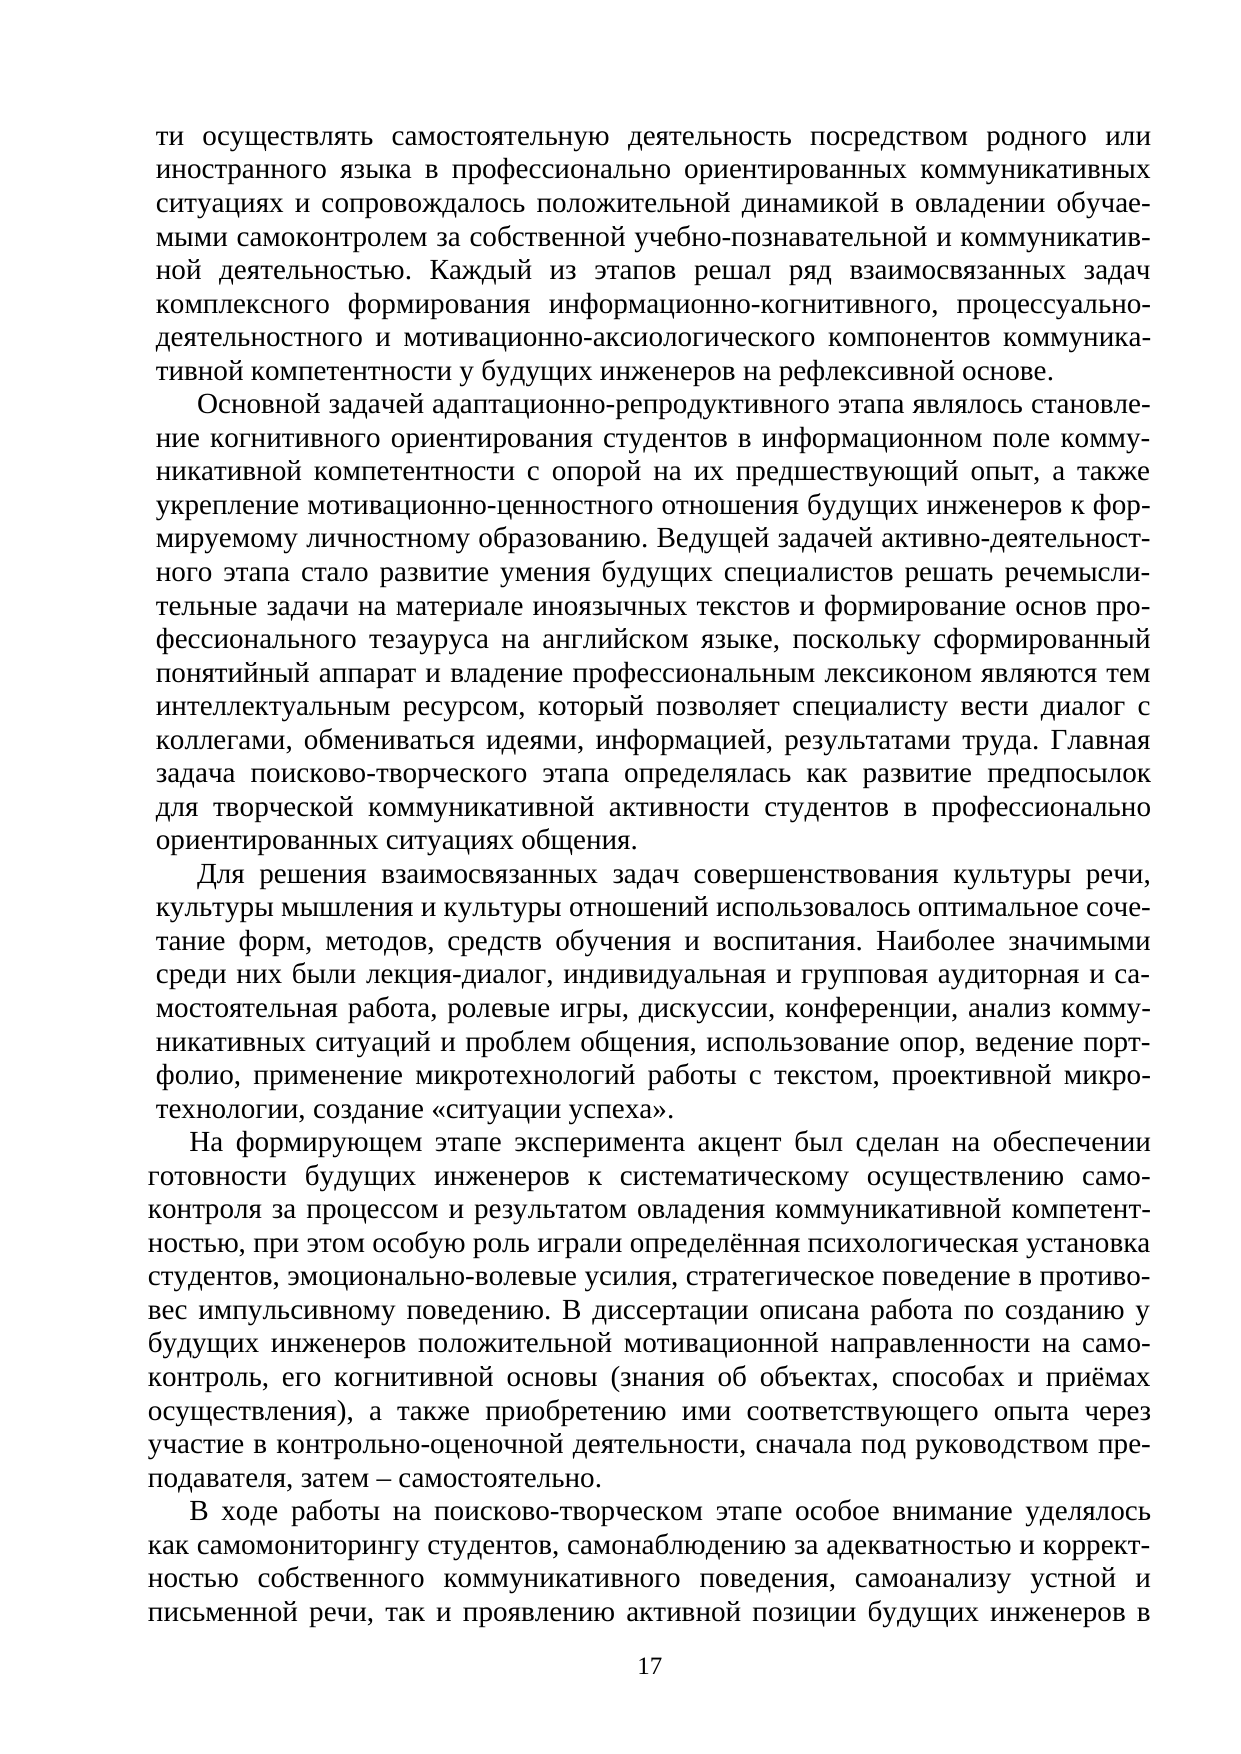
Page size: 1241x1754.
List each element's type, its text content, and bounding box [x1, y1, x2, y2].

text В ходе работы на поисково-творческом этапе особое внимание уделялось как самомониторингу студентов, самонаблюдению за адекватностью и коррект- ностью собственного коммуникативного поведения, самоанализу устной и письменной речи, так и проявлению активной позиции будущих инженеров в [148, 1493, 1152, 1627]
text Основной задачей адаптационно-репродуктивного этапа являлось становле- ние когнитивного ориентирования студентов в информационном поле комму- никативной компетентности с опорой на их предшествующий опыт, а также укрепление мотивационно-ценностного отношения будущих инженеров к фор- мируемому личностному образованию. Ведущей задачей активно-деятельност-ного этапа стало развитие умения будущих специалистов решать речемысли- тельные задачи на материале иноязычных текстов и формирование основ про- фессионального тезауруса на английском языке, поскольку сформированный понятийный аппарат и владение профессиональным лексиконом являются тем интеллектуальным ресурсом, который позволяет специалисту вести диалог с коллегами, обмениваться идеями, информацией, результатами труда. Главная задача поисково-творческого этапа определялась как развитие предпосылок для творческой коммуникативной активности студентов в профессионально ориентированных ситуациях общения. [156, 386, 1152, 856]
text ти осуществлять самостоятельную деятельность посредством родного или иностранного языка в профессионально ориентированных коммуникативных ситуациях и сопровождалось положительной динамикой в овладении обучае- мыми самоконтролем за собственной учебно-познавательной и коммуникатив- ной деятельностью. Каждый из этапов решал ряд взаимосвязанных задач комплексного формирования информационно-когнитивного, процессуально-деятельностного и мотивационно-аксиологического компонентов коммуника- тивной компетентности у будущих инженеров на рефлексивной основе. [156, 118, 1152, 386]
text На формирующем этапе эксперимента акцент был сделан на обеспечении готовности будущих инженеров к систематическому осуществлению само- контроля за процессом и результатом овладения коммуникативной компетент- ностью, при этом особую роль играли определённая психологическая установка студентов, эмоционально-волевые усилия, стратегическое поведение в противо- вес импульсивному поведению. В диссертации описана работа по созданию у будущих инженеров положительной мотивационной направленности на само- контроль, его когнитивной основы (знания об объектах, способах и приёмах осуществления), а также приобретению ими соответствующего опыта через участие в контрольно-оценочной деятельности, сначала под руководством пре- подавателя, затем – самостоятельно. [148, 1124, 1152, 1493]
text Для решения взаимосвязанных задач совершенствования культуры речи, культуры мышления и культуры отношений использовалось оптимальное соче- тание форм, методов, средств обучения и воспитания. Наиболее значимыми среди них были лекция-диалог, индивидуальная и групповая аудиторная и са- мостоятельная работа, ролевые игры, дискуссии, конференции, анализ комму- никативных ситуаций и проблем общения, использование опор, ведение порт- фолио, применение микротехнологий работы с текстом, проективной микро- технологии, создание «ситуации успеха». [156, 856, 1152, 1124]
